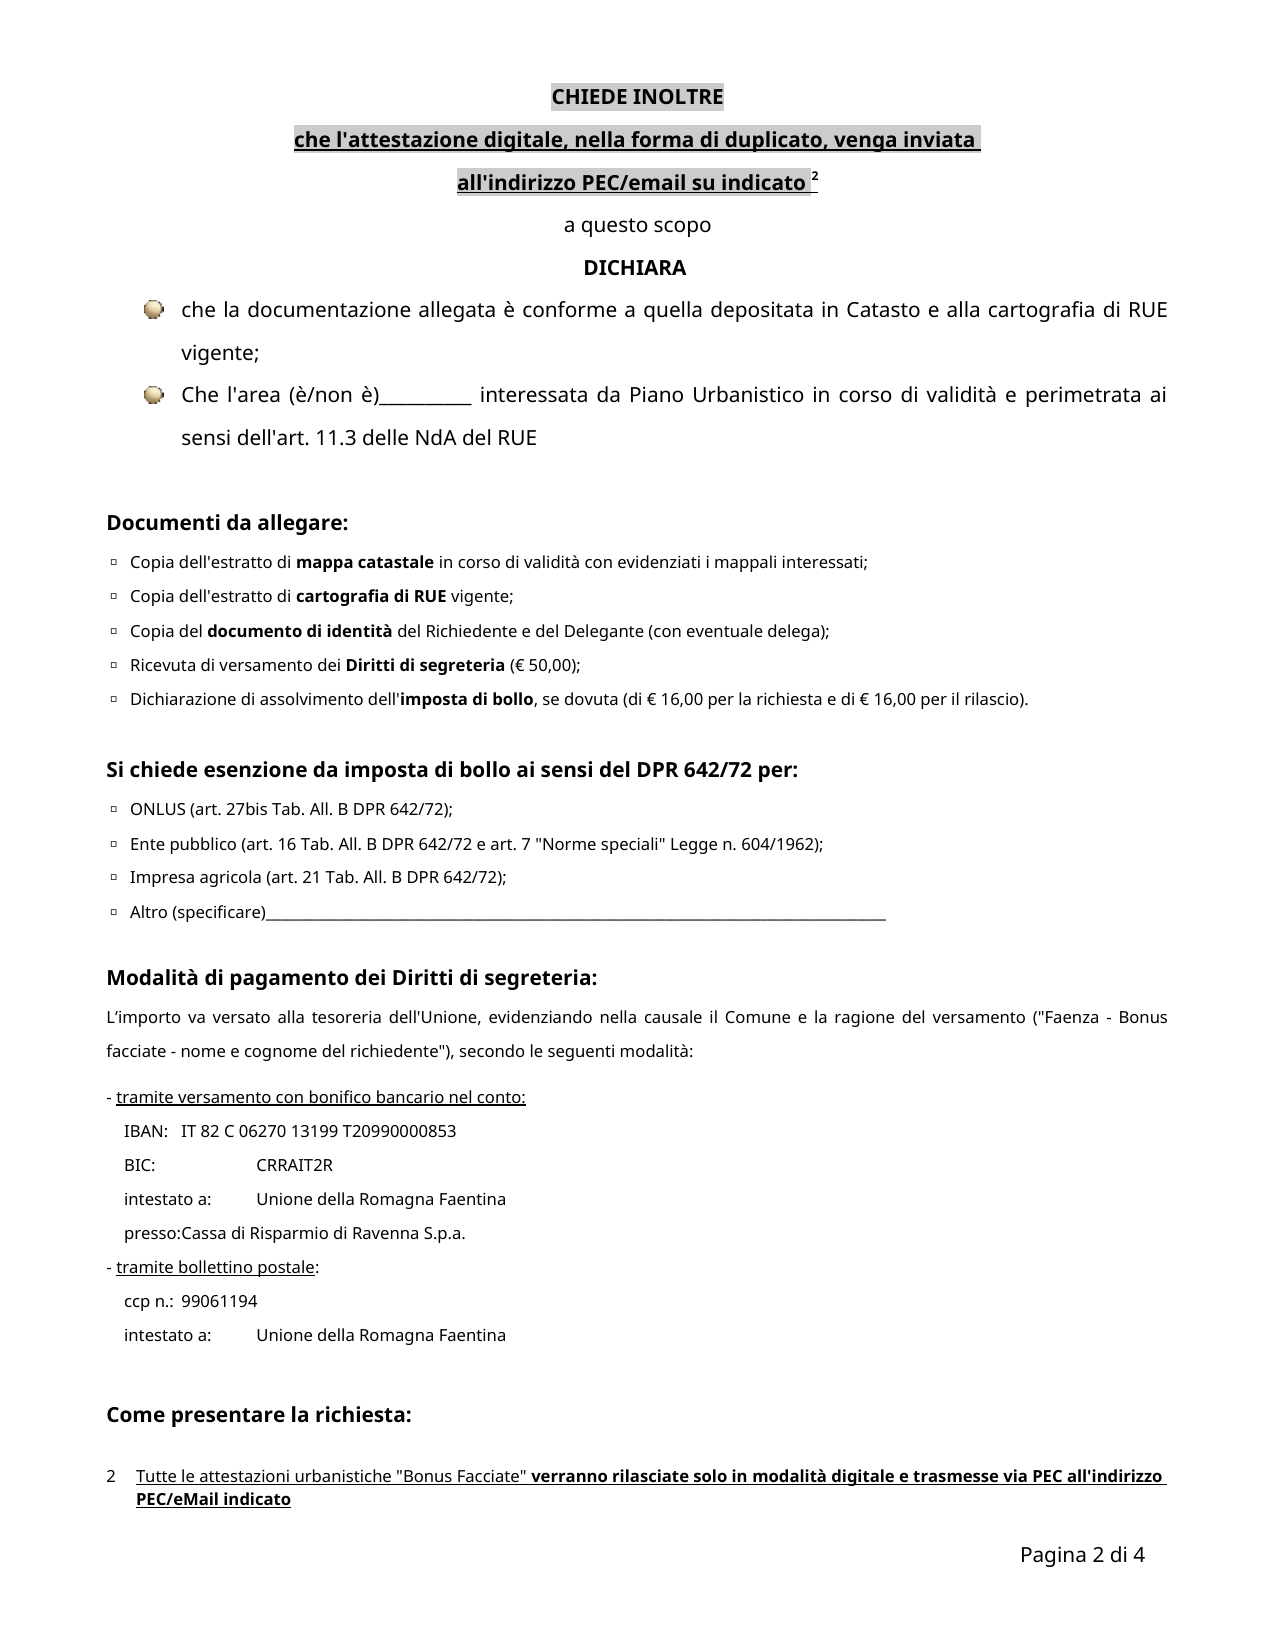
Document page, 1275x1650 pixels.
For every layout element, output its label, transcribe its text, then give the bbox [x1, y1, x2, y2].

list Copia dell'estratto di cartografia di RUE vigente; [106, 585, 1169, 608]
text a questo scopo [106, 210, 1169, 239]
text all'indirizzo PEC/email su indicato [106, 168, 1169, 196]
list - tramite versamento con bonifico bancario nel conto: [106, 1085, 1169, 1108]
text che l'attestazione digitale, nella forma di duplicato, venga inviata [106, 125, 1169, 153]
list L’importo va versato alla tesoreria dell'Unione, evidenziando nella causale il Comune e la ragione del versamento ("Faenza - Bonus facciate - nome e cognome del richiedente"), secondo le seguenti modalità: [106, 1005, 1169, 1062]
text Documenti da allegare: [106, 508, 1169, 537]
list Copia del documento di identità del Richiedente e del Delegante (con eventuale delega); [106, 619, 1169, 642]
list che la documentazione allegata è conforme a quella depositata in Catasto e alla cartografia di RUE vigente; [144, 295, 1169, 366]
text BIC: CRRAIT2R [106, 1153, 1169, 1176]
list Impresa agricola (art. 21 Tab. All. B DPR 642/72); [106, 866, 1169, 889]
text intestato a: Unione della Romagna Faentina [106, 1187, 1169, 1210]
text - tramite bollettino postale: ccp n.: 99061194 intestato a: Unione della Romagna Faentina [106, 1256, 1169, 1346]
list Come presentare la richiesta: [106, 1400, 1169, 1429]
list Altro (specificare)____________________________________________________________________________________ [106, 900, 1169, 923]
text IBAN: IT 82 C 06270 13199 T20990000853 [106, 1119, 1169, 1142]
list Copia dell'estratto di mappa catastale in corso di validità con evidenziati i mappali interessati; [106, 551, 1169, 574]
list Ricevuta di versamento dei Diritti di segreteria (€ 50,00); [106, 653, 1169, 676]
picture [144, 386, 164, 404]
list ONLUS (art. 27bis Tab. All. B DPR 642/72); [106, 798, 1169, 821]
list Dichiarazione di assolvimento dell'imposta di bollo, se dovuta (di € 16,00 per la richiesta e di € 16,00 per il rilascio). [106, 687, 1169, 710]
list Che l'area (è/non è)__________ interessata da Piano Urbanistico in corso di validità e perimetrata ai sensi dell'art. 11.3 delle NdA del RUE [144, 381, 1169, 452]
text Si chiede esenzione da imposta di bollo ai sensi del DPR 642/72 per: [106, 755, 1169, 784]
text Tutte le attestazioni urbanistiche "Bonus Facciate" verranno rilasciate solo in modalità digitale e trasmesse via PEC all'indirizzo PEC/eMail indicato [106, 1465, 1169, 1510]
text DICHIARA [106, 253, 1169, 281]
list Ente pubblico (art. 16 Tab. All. B DPR 642/72 e art. 7 "Norme speciali" Legge n. 604/1962); [106, 832, 1169, 855]
picture [144, 300, 164, 319]
text CHIEDE INOLTRE [106, 82, 1169, 111]
text presso: Cassa di Risparmio di Ravenna S.p.a. [106, 1221, 1169, 1244]
list Modalità di pagamento dei Diritti di segreteria: [106, 963, 1169, 991]
